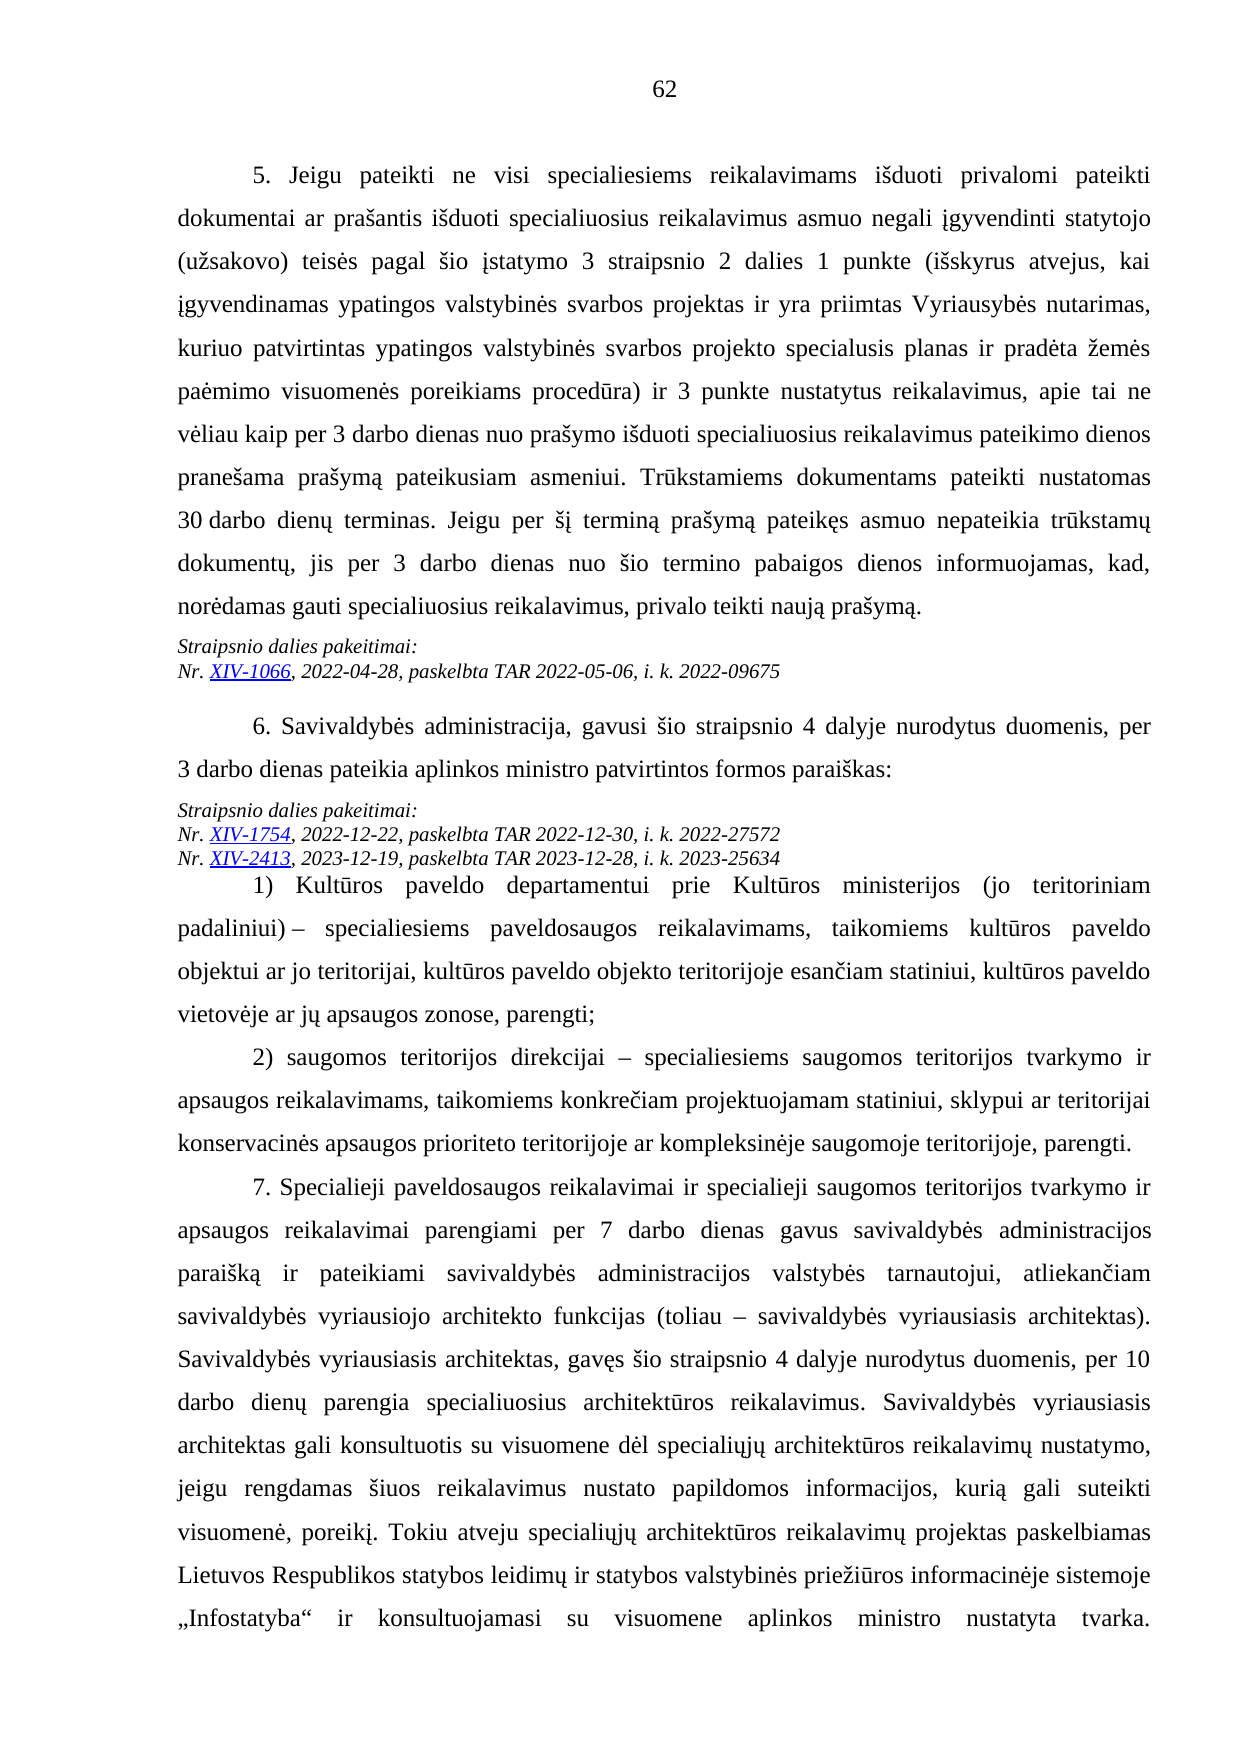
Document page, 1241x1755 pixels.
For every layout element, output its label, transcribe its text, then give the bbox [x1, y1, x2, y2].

text 5. Jeigu pateikti ne visi specialiesiems reikalavimams išduoti privalomi pateikti dokumentai ar prašantis išduoti specialiuosius reikalavimus asmuo negali įgyvendinti statytojo (užsakovo) teisės pagal šio įstatymo 3 straipsnio 2 dalies 1 punkte (išskyrus atvejus, kai įgyvendinamas ypatingos valstybinės svarbos projektas ir yra priimtas Vyriausybės nutarimas, kuriuo patvirtintas ypatingos valstybinės svarbos projekto specialusis planas ir pradėta žemės paėmimo visuomenės poreikiams procedūra) ir 3 punkte nustatytus reikalavimus, apie tai ne vėliau kaip per 3 darbo dienas nuo prašymo išduoti specialiuosius reikalavimus pateikimo dienos pranešama prašymą pateikusiam asmeniui. Trūkstamiems dokumentams pateikti nustatomas 30 darbo dienų terminas. Jeigu per šį terminą prašymą pateikęs asmuo nepateikia trūkstamų dokumentų, jis per 3 darbo dienas nuo šio termino pabaigos dienos informuojamas, kad, norėdamas gauti specialiuosius reikalavimus, privalo teikti naują prašymą. [177, 160, 1152, 620]
text 2) saugomos teritorijos direkcijai – specialiesiems saugomos teritorijos tvarkymo ir apsaugos reikalavimams, taikomiems konkrečiam projektuojamam statiniui, sklypui ar teritorijai konservacinės apsaugos prioriteto teritorijoje ar kompleksinėje saugomoje teritorijoje, parengti. [177, 1042, 1152, 1157]
text Nr. XIV-2413, 2023-12-19, paskelbta TAR 2023-12-28, i. k. 2023-25634 [177, 846, 1152, 870]
text Nr. XIV-1754, 2022-12-22, paskelbta TAR 2022-12-30, i. k. 2022-27572 [177, 822, 1152, 846]
text Straipsnio dalies pakeitimai: [177, 634, 1152, 658]
text Straipsnio dalies pakeitimai: [177, 798, 1152, 822]
text 6. Savivaldybės administracija, gavusi šio straipsnio 4 dalyje nurodytus duomenis, per 3 darbo dienas pateikia aplinkos ministro patvirtintos formos paraiškas: [177, 711, 1152, 783]
text Nr. XIV-1066, 2022-04-28, paskelbta TAR 2022-05-06, i. k. 2022-09675 [177, 658, 1152, 683]
text 7. Specialieji paveldosaugos reikalavimai ir specialieji saugomos teritorijos tvarkymo ir apsaugos reikalavimai parengiami per 7 darbo dienas gavus savivaldybės administracijos paraišką ir pateikiami savivaldybės administracijos valstybės tarnautojui, atliekančiam savivaldybės vyriausiojo architekto funkcijas (toliau – savivaldybės vyriausiasis architektas). Savivaldybės vyriausiasis architektas, gavęs šio straipsnio 4 dalyje nurodytus duomenis, per 10 darbo dienų parengia specialiuosius architektūros reikalavimus. Savivaldybės vyriausiasis architektas gali konsultuotis su visuomene dėl specialiųjų architektūros reikalavimų nustatymo, jeigu rengdamas šiuos reikalavimus nustato papildomos informacijos, kurią gali suteikti visuomenė, poreikį. Tokiu atveju specialiųjų architektūros reikalavimų projektas paskelbiamas Lietuvos Respublikos statybos leidimų ir statybos valstybinės priežiūros informacinėje sistemoje „Infostatyba“ ir konsultuojamasi su visuomene aplinkos ministro nustatyta tvarka. [177, 1172, 1152, 1632]
text 1) Kultūros paveldo departamentui prie Kultūros ministerijos (jo teritoriniam padaliniui) – specialiesiems paveldosaugos reikalavimams, taikomiems kultūros paveldo objektui ar jo teritorijai, kultūros paveldo objekto teritorijoje esančiam statiniui, kultūros paveldo vietovėje ar jų apsaugos zonose, parengti; [177, 870, 1152, 1028]
